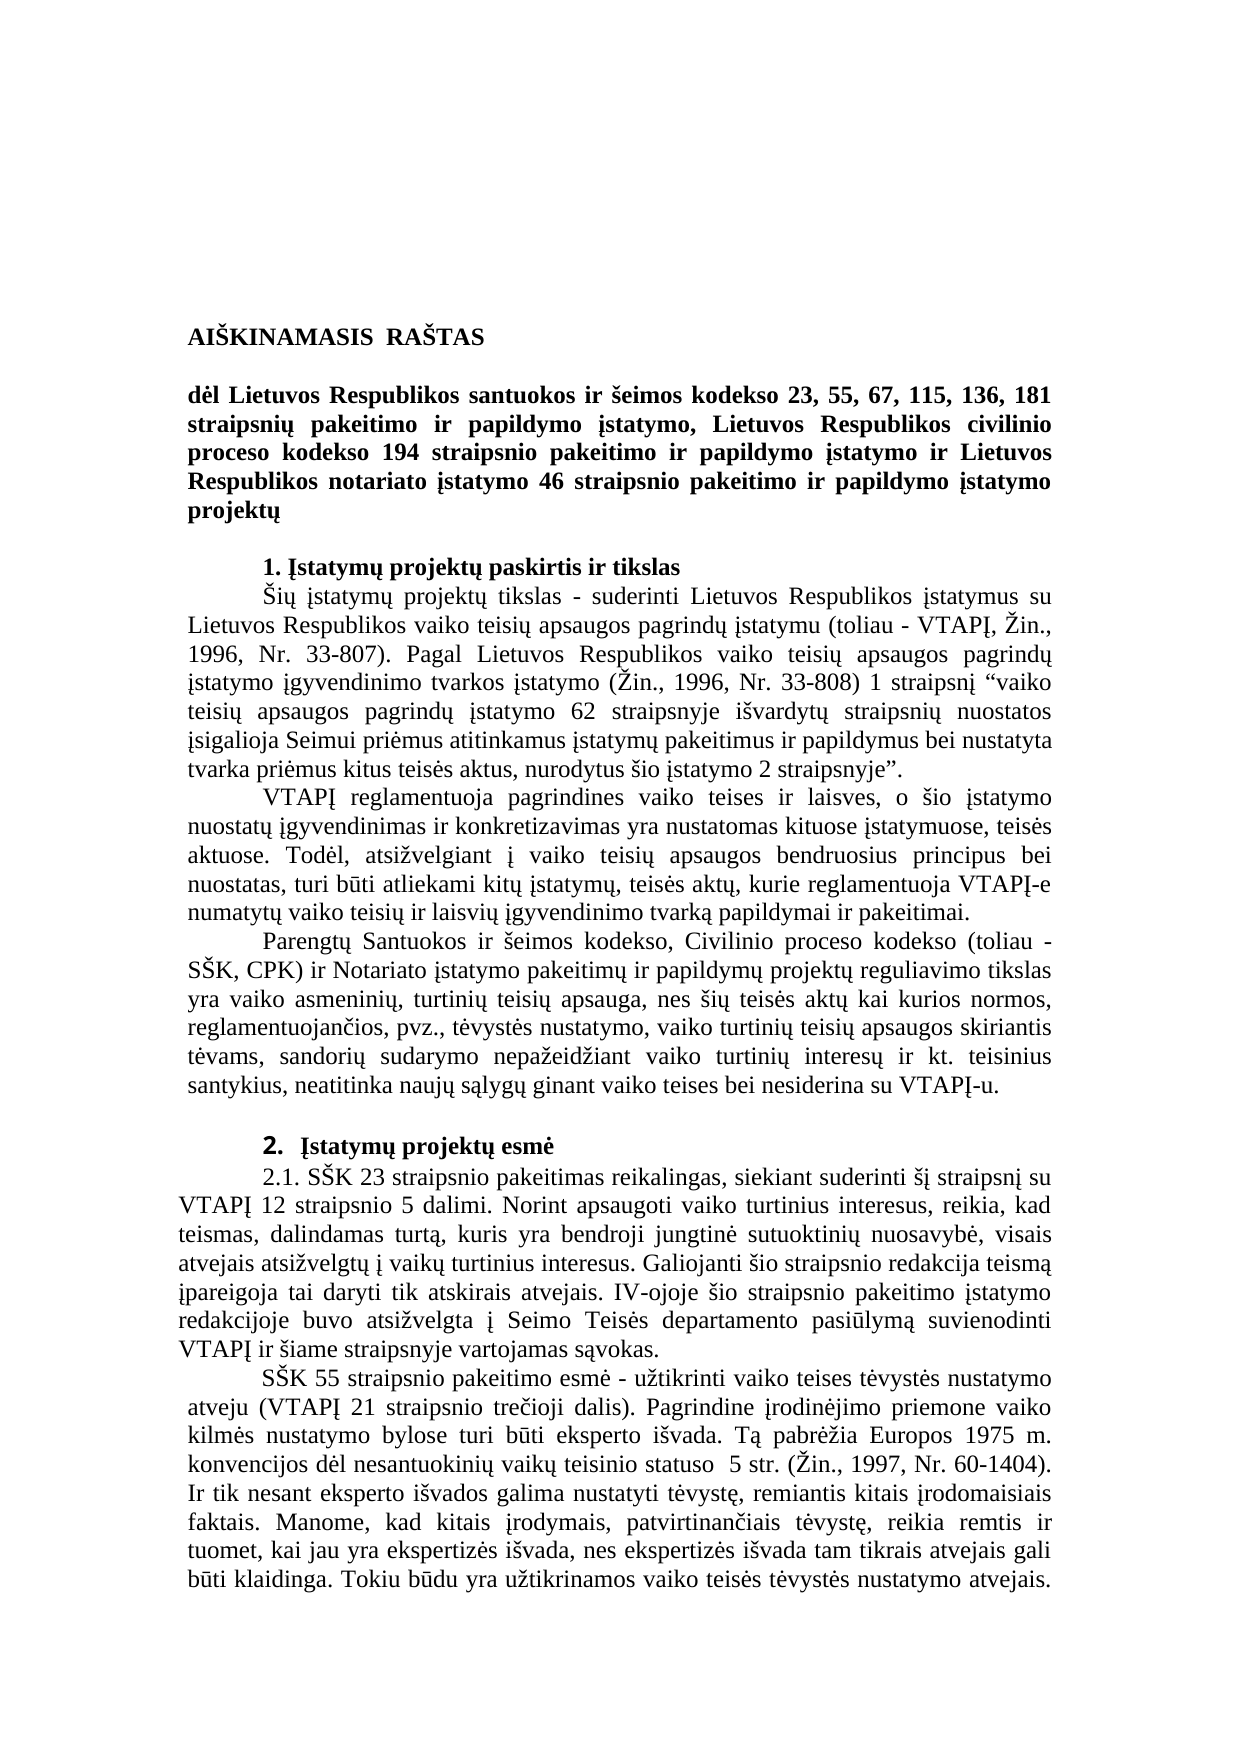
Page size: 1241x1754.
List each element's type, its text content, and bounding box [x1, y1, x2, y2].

text Parengtų Santuokos ir šeimos kodekso, Civilinio proceso kodekso (toliau - SŠK, CPK) ir Notariato įstatymo pakeitimų ir papildymų projektų reguliavimo tikslas yra vaiko asmeninių, turtinių teisių apsauga, nes šių teisės aktų kai kurios normos, reglamentuojančios, pvz., tėvystės nustatymo, vaiko turtinių teisių apsaugos skiriantis tėvams, sandorių sudarymo nepažeidžiant vaiko turtinių interesų ir kt. teisinius santykius, neatitinka naujų sąlygų ginant vaiko teises bei nesiderina su VTAPĮ-u. [187, 926, 1053, 1099]
text Šių įstatymų projektų tikslas - suderinti Lietuvos Respublikos įstatymus su Lietuvos Respublikos vaiko teisių apsaugos pagrindų įstatymu (toliau - VTAPĮ, Žin., 1996, Nr. 33-807). Pagal Lietuvos Respublikos vaiko teisių apsaugos pagrindų įstatymo įgyvendinimo tvarkos įstatymo (Žin., 1996, Nr. 33-808) 1 straipsnį “vaiko teisių apsaugos pagrindų įstatymo 62 straipsnyje išvardytų straipsnių nuostatos įsigalioja Seimui priėmus atitinkamus įstatymų pakeitimus ir papildymus bei nustatyta tvarka priėmus kitus teisės aktus, nurodytus šio įstatymo 2 straipsnyje”. [187, 581, 1053, 782]
text 2.1. SŠK 23 straipsnio pakeitimas reikalingas, siekiant suderinti šį straipsnį su VTAPĮ 12 straipsnio 5 dalimi. Norint apsaugoti vaiko turtinius interesus, reikia, kad teismas, dalindamas turtą, kuris yra bendroji jungtinė sutuoktinių nuosavybė, visais atvejais atsižvelgtų į vaikų turtinius interesus. Galiojanti šio straipsnio redakcija teismą įpareigoja tai daryti tik atskirais atvejais. IV-ojoje šio straipsnio pakeitimo įstatymo redakcijoje buvo atsižvelgta į Seimo Teisės departamento pasiūlymą suvienodinti VTAPĮ ir šiame straipsnyje vartojamas sąvokas. [178, 1162, 1053, 1363]
text VTAPĮ reglamentuoja pagrindines vaiko teises ir laisves, o šio įstatymo nuostatų įgyvendinimas ir konkretizavimas yra nustatomas kituose įstatymuose, teisės aktuose. Todėl, atsižvelgiant į vaiko teisių apsaugos bendruosius principus bei nuostatas, turi būti atliekami kitų įstatymų, teisės aktų, kurie reglamentuoja VTAPĮ-e numatytų vaiko teisių ir laisvių įgyvendinimo tvarką papildymai ir pakeitimai. [187, 782, 1053, 926]
text SŠK 55 straipsnio pakeitimo esmė - užtikrinti vaiko teises tėvystės nustatymo atveju (VTAPĮ 21 straipsnio trečioji dalis). Pagrindine įrodinėjimo priemone vaiko kilmės nustatymo bylose turi būti eksperto išvada. Tą pabrėžia Europos 1975 m. konvencijos dėl nesantuokinių vaikų teisinio statuso 5 str. (Žin., 1997, Nr. 60-1404). Ir tik nesant eksperto išvados galima nustatyti tėvystę, remiantis kitais įrodomaisiais faktais. Manome, kad kitais įrodymais, patvirtinančiais tėvystę, reikia remtis ir tuomet, kai jau yra ekspertizės išvada, nes ekspertizės išvada tam tikrais atvejais gali būti klaidinga. Tokiu būdu yra užtikrinamos vaiko teisės tėvystės nustatymo atvejais. [187, 1363, 1053, 1593]
list Įstatymų projektų esmė [262, 1127, 1053, 1162]
title aiškinamasis raštas [187, 322, 1053, 351]
text dėl Lietuvos Respublikos santuokos ir šeimos kodekso 23, 55, 67, 115, 136, 181 straipsnių pakeitimo ir papildymo įstatymo, Lietuvos Respublikos civilinio proceso kodekso 194 straipsnio pakeitimo ir papildymo įstatymo ir Lietuvos Respublikos notariato įstatymo 46 straipsnio pakeitimo ir papildymo įstatymo projektų [187, 380, 1053, 524]
text 1. Įstatymų projektų paskirtis ir tikslas [187, 552, 1053, 581]
